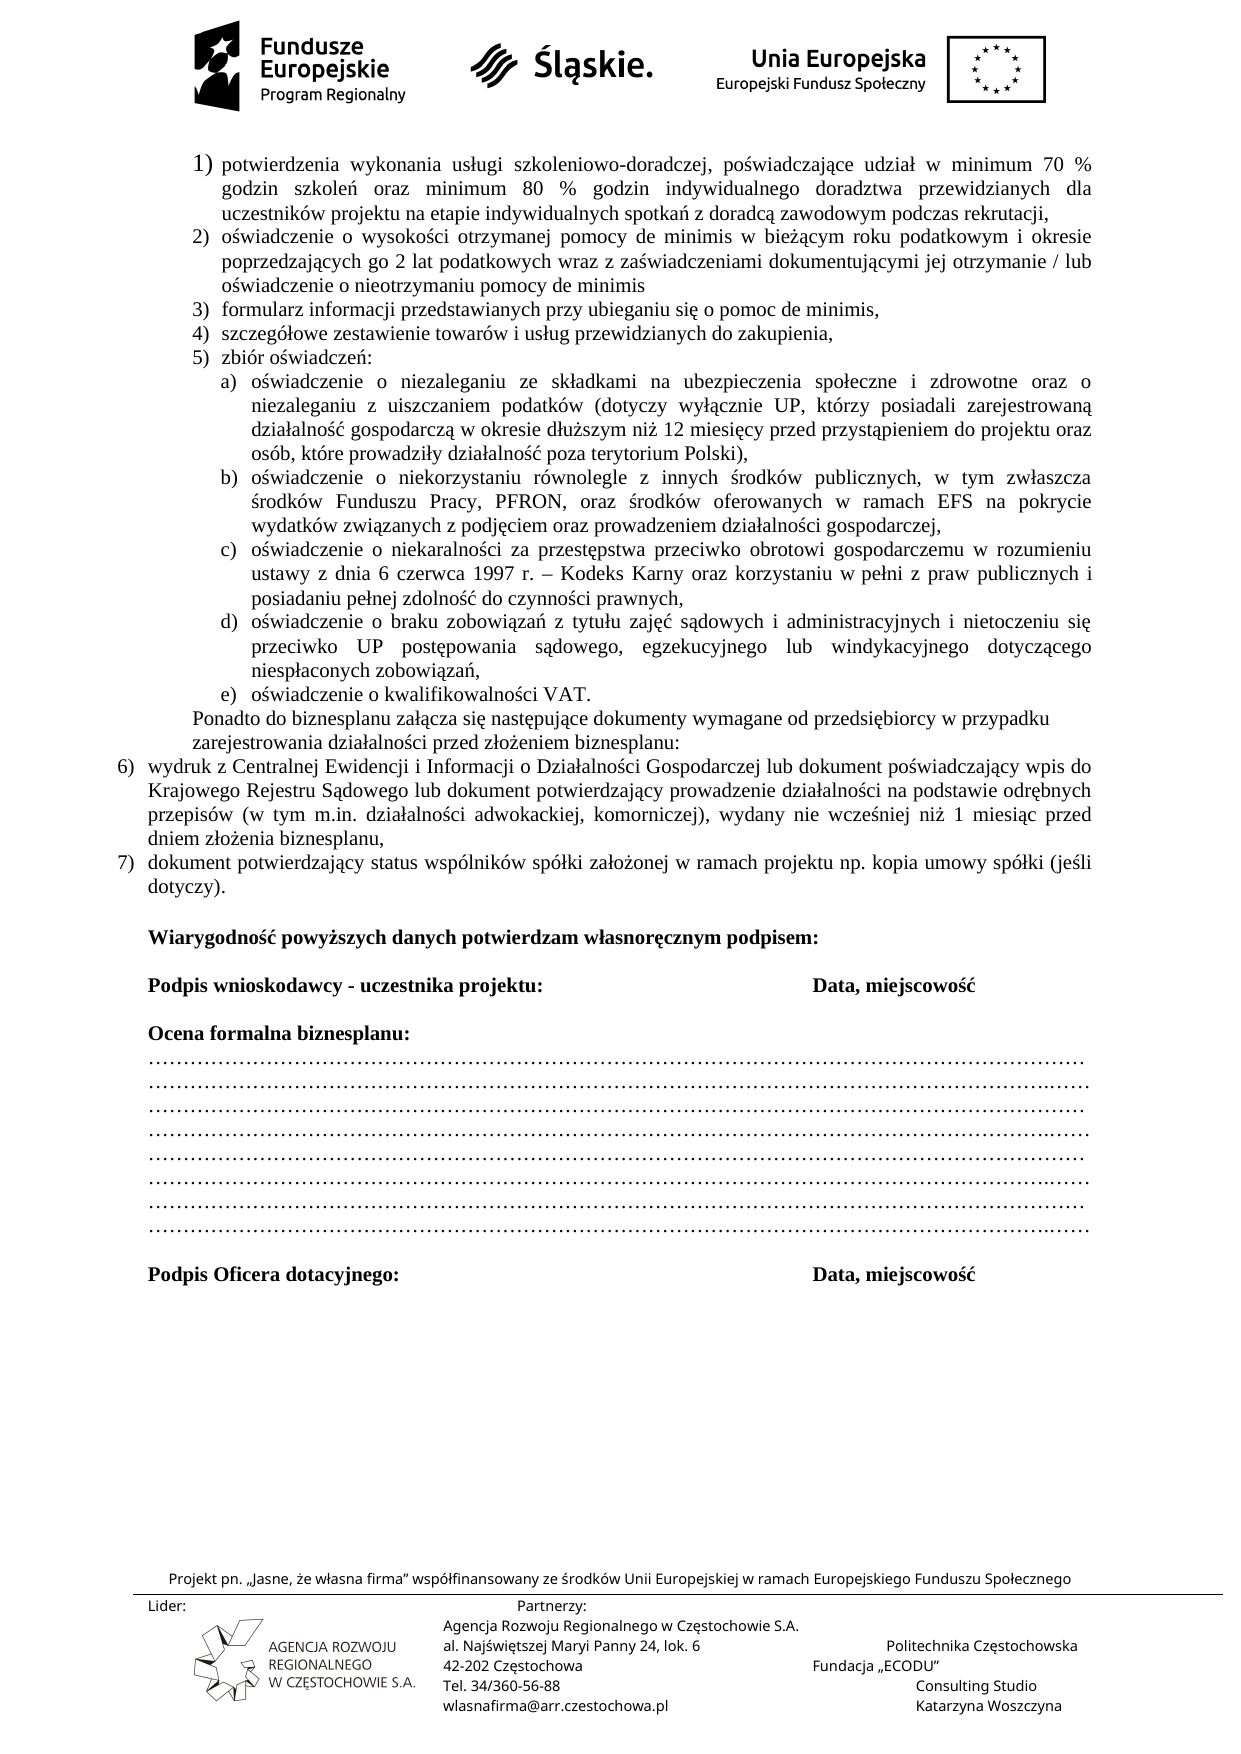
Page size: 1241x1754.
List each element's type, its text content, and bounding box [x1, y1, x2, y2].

text ………………………………………………………………………………………………………………………………………………………………………………………………………………………………………….…… [148, 1189, 1093, 1237]
list szczegółowe zestawienie towarów i usług przewidzianych do zakupienia, [192, 321, 1093, 345]
list oświadczenie o wysokości otrzymanej pomocy de minimis w bieżącym roku podatkowym i okresie poprzedzających go 2 lat podatkowych wraz z zaświadczeniami dokumentującymi jej otrzymanie / lub oświadczenie o nieotrzymaniu pomocy de minimis [192, 224, 1093, 297]
text ………………………………………………………………………………………………………………………………………………………………………………………………………………………………………….…… [148, 1093, 1093, 1141]
list dokument potwierdzający status wspólników spółki założonej w ramach projektu np. kopia umowy spółki (jeśli dotyczy). [117, 850, 1093, 898]
list oświadczenie o braku zobowiązań z tytułu zajęć sądowych i administracyjnych i nietoczeniu się przeciwko UP postępowania sądowego, egzekucyjnego lub windykacyjnego dotyczącego niespłaconych zobowiązań, [220, 609, 1093, 682]
text ………………………………………………………………………………………………………………………………………………………………………………………………………………………………………….…… [148, 1141, 1093, 1189]
list zbiór oświadczeń: [192, 345, 1093, 369]
list wydruk z Centralnej Ewidencji i Informacji o Działalności Gospodarczej lub dokument poświadczający wpis do Krajowego Rejestru Sądowego lub dokument potwierdzający prowadzenie działalności na podstawie odrębnych przepisów (w tym m.in. działalności adwokackiej, komorniczej), wydany nie wcześniej niż 1 miesiąc przed dniem złożenia biznesplanu, [117, 754, 1093, 850]
list oświadczenie o niezaleganiu ze składkami na ubezpieczenia społeczne i zdrowotne oraz o niezaleganiu z uiszczaniem podatków (dotyczy wyłącznie UP, którzy posiadali zarejestrowaną działalność gospodarczą w okresie dłuższym niż 12 miesięcy przed przystąpieniem do projektu oraz osób, które prowadziły działalność poza terytorium Polski), [220, 369, 1093, 465]
list oświadczenie o kwalifikowalności VAT. [220, 682, 1093, 706]
text Wiarygodność powyższych danych potwierdzam własnoręcznym podpisem: [148, 924, 1093, 949]
text ………………………………………………………………………………………………………………………………………………………………………………………………………………………………………….…… [148, 1045, 1093, 1093]
list formularz informacji przedstawianych przy ubieganiu się o pomoc de minimis, [192, 297, 1093, 321]
text Podpis Oficera dotacyjnego: Data, miejscowość [148, 1261, 1093, 1286]
text Ocena formalna biznesplanu: [148, 1021, 1093, 1045]
list oświadczenie o niekorzystaniu równolegle z innych środków publicznych, w tym zwłaszcza środków Funduszu Pracy, PFRON, oraz środków oferowanych w ramach EFS na pokrycie wydatków związanych z podjęciem oraz prowadzeniem działalności gospodarczej, [220, 465, 1093, 537]
list zarejestrowania działalności przed złożeniem biznesplanu: [192, 730, 1093, 754]
list Ponadto do biznesplanu załącza się następujące dokumenty wymagane od przedsiębiorcy w przypadku [192, 706, 1093, 730]
text Podpis wnioskodawcy - uczestnika projektu: Data, miejscowość [148, 973, 1093, 997]
list oświadczenie o niekaralności za przestępstwa przeciwko obrotowi gospodarczemu w rozumieniu ustawy z dnia 6 czerwca 1997 r. – Kodeks Karny oraz korzystaniu w pełni z praw publicznych i posiadaniu pełnej zdolność do czynności prawnych, [220, 537, 1093, 609]
list potwierdzenia wykonania usługi szkoleniowo-doradczej, poświadczające udział w minimum 70 % godzin szkoleń oraz minimum 80 % godzin indywidualnego doradztwa przewidzianych dla uczestników projektu na etapie indywidualnych spotkań z doradcą zawodowym podczas rekrutacji, [192, 148, 1093, 224]
